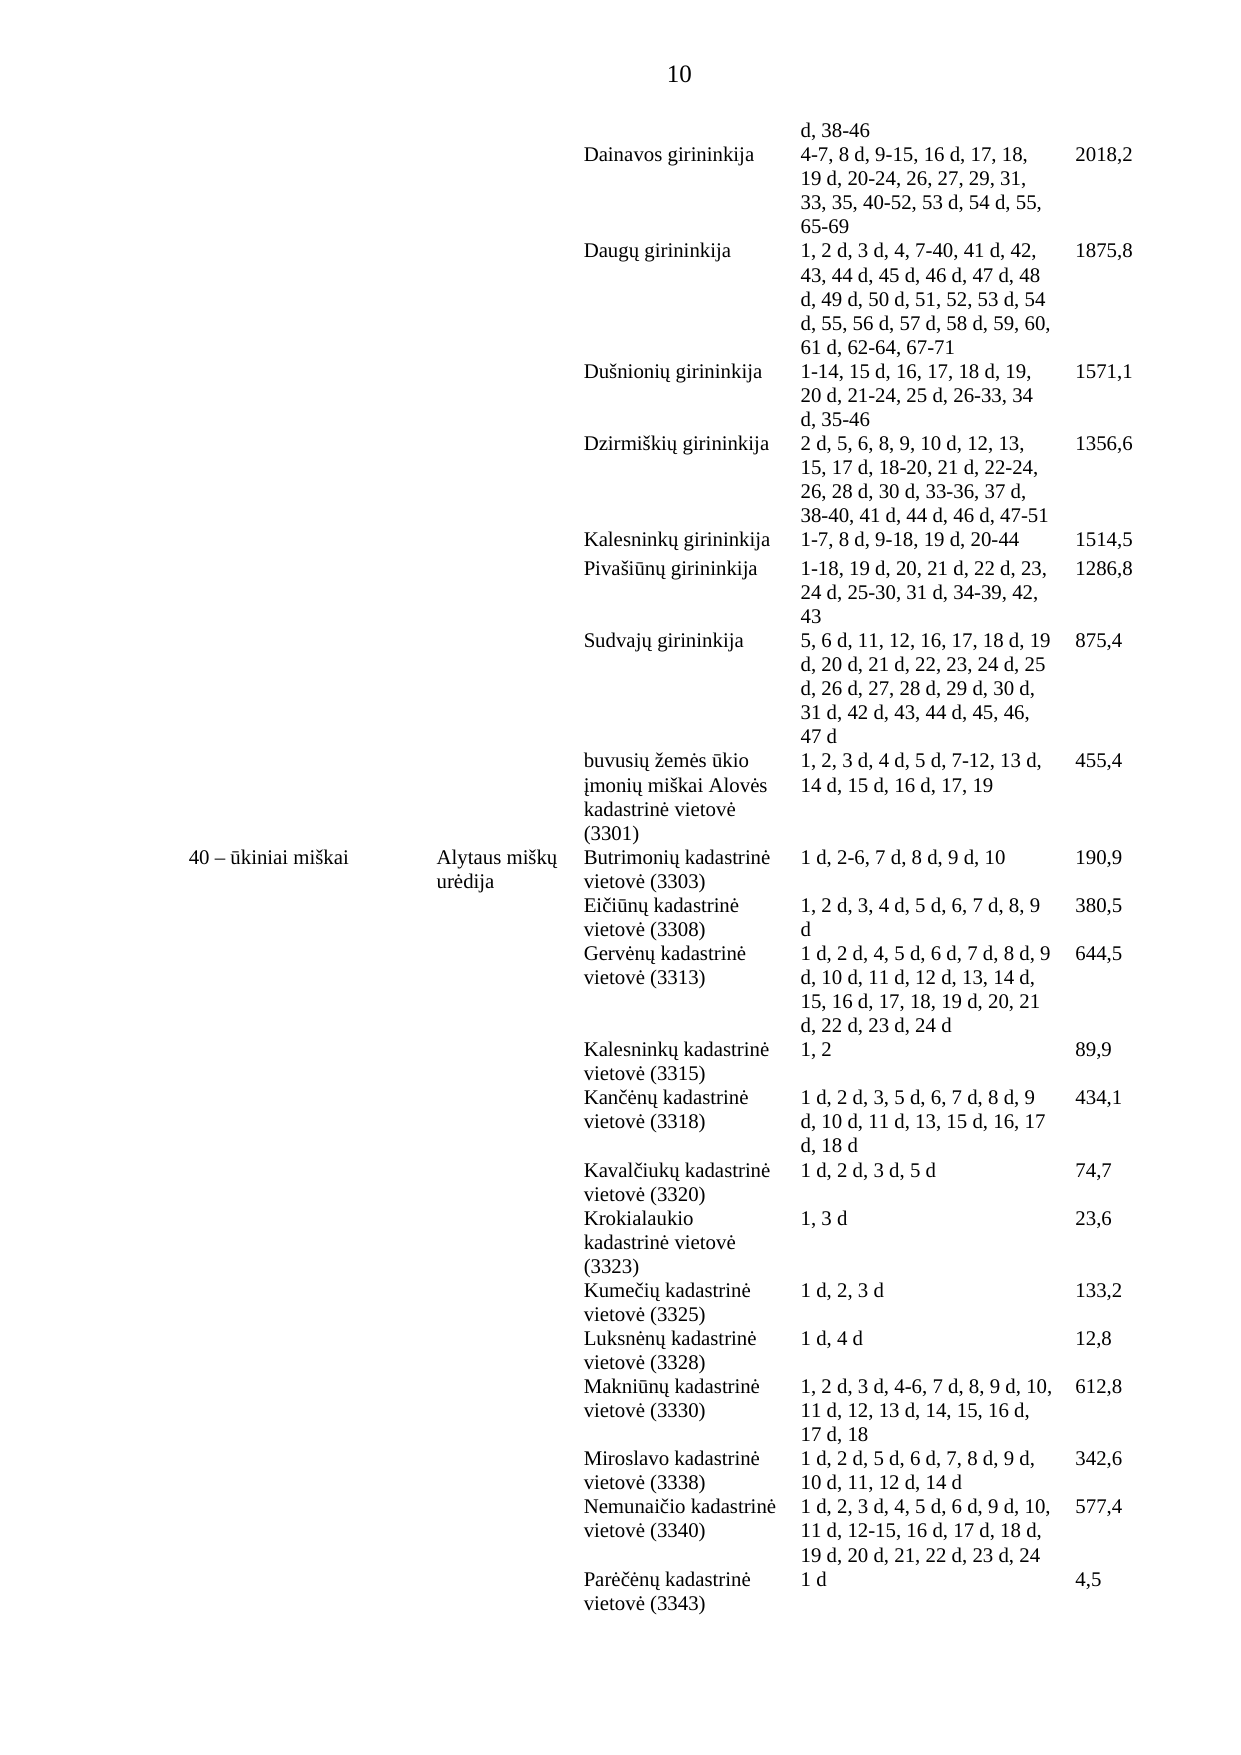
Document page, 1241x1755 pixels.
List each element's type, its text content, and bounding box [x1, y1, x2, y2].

table_cell [177, 1374, 425, 1446]
table_cell 1356,6 [1064, 431, 1181, 527]
table_cell [425, 941, 572, 1037]
table_cell [425, 1158, 572, 1206]
table_cell 1-7, 8 d, 9-18, 19 d, 20-44 [789, 527, 1064, 556]
table_cell 12,8 [1064, 1326, 1181, 1374]
table_cell 2018,2 [1064, 142, 1181, 238]
table_cell 1, 2 d, 3 d, 4, 7-40, 41 d, 42, 43, 44 d, 45 d, 46 d, 47 d, 48 d, 49 d, 50 d, 51, 52, 53 d, 54 d, 55, 56 d, 57 d, 58 d, 59, 60, 61 d, 62-64, 67-71 [789, 239, 1064, 359]
table_cell [177, 1567, 425, 1615]
table_cell [425, 118, 572, 142]
table_cell [177, 1494, 425, 1567]
table_cell 1571,1 [1064, 359, 1181, 431]
table_cell 1 d [789, 1567, 1064, 1615]
table_cell Luksnėnų kadastrinė vietovė (3328) [572, 1326, 789, 1374]
table_cell Miroslavo kadastrinė vietovė (3338) [572, 1446, 789, 1494]
table_cell Krokialaukio kadastrinė vietovė (3323) [572, 1206, 789, 1278]
table_cell Sudvajų girininkija [572, 628, 789, 748]
table_cell [425, 431, 572, 527]
table_cell 23,6 [1064, 1206, 1181, 1278]
table_cell Dušnionių girininkija [572, 359, 789, 431]
table_cell 434,1 [1064, 1085, 1181, 1157]
table_cell Gervėnų kadastrinė vietovė (3313) [572, 941, 789, 1037]
table_cell 1286,8 [1064, 556, 1181, 628]
table_cell 4,5 [1064, 1567, 1181, 1615]
table_cell [425, 1494, 572, 1567]
table_cell Butrimonių kadastrinė vietovė (3303) [572, 845, 789, 893]
table_cell 1 d, 2, 3 d [789, 1278, 1064, 1326]
table_cell Kalesninkų kadastrinė vietovė (3315) [572, 1037, 789, 1085]
table_cell buvusių žemės ūkio įmonių miškai Alovės kadastrinė vietovė (3301) [572, 749, 789, 845]
table_cell Kumečių kadastrinė vietovė (3325) [572, 1278, 789, 1326]
table_cell 40 – ūkiniai miškai [177, 845, 425, 893]
table_cell 875,4 [1064, 628, 1181, 748]
table_cell Kalesninkų girininkija [572, 527, 789, 556]
table_cell Parėčėnų kadastrinė vietovė (3343) [572, 1567, 789, 1615]
table_cell [425, 1037, 572, 1085]
table_cell [425, 556, 572, 628]
table_cell [177, 749, 425, 845]
table_cell 1 d, 2 d, 3 d, 5 d [789, 1158, 1064, 1206]
table_cell [177, 1326, 425, 1374]
table_cell Kančėnų kadastrinė vietovė (3318) [572, 1085, 789, 1157]
table_cell [177, 359, 425, 431]
table_cell 4-7, 8 d, 9-15, 16 d, 17, 18, 19 d, 20-24, 26, 27, 29, 31, 33, 35, 40-52, 53 d, 54 d, 55, 65-69 [789, 142, 1064, 238]
table_cell [425, 893, 572, 941]
table_cell [177, 527, 425, 556]
table_cell [425, 527, 572, 556]
table_cell [177, 1278, 425, 1326]
table_cell [425, 359, 572, 431]
table_cell 380,5 [1064, 893, 1181, 941]
table_cell [425, 1085, 572, 1157]
table_cell 1 d, 2 d, 4, 5 d, 6 d, 7 d, 8 d, 9 d, 10 d, 11 d, 12 d, 13, 14 d, 15, 16 d, 17, 18, 19 d, 20, 21 d, 22 d, 23 d, 24 d [789, 941, 1064, 1037]
table_cell [177, 1446, 425, 1494]
table_cell 577,4 [1064, 1494, 1181, 1567]
table_cell Dzirmiškių girininkija [572, 431, 789, 527]
table_cell [177, 118, 425, 142]
table_cell 342,6 [1064, 1446, 1181, 1494]
table_cell [425, 628, 572, 748]
table_cell 1-18, 19 d, 20, 21 d, 22 d, 23, 24 d, 25-30, 31 d, 34-39, 42, 43 [789, 556, 1064, 628]
table_cell Daugų girininkija [572, 239, 789, 359]
table_cell 74,7 [1064, 1158, 1181, 1206]
table_cell 190,9 [1064, 845, 1181, 893]
table_cell 455,4 [1064, 749, 1181, 845]
table_cell [177, 431, 425, 527]
table_cell [425, 1374, 572, 1446]
table_cell Makniūnų kadastrinė vietovė (3330) [572, 1374, 789, 1446]
table_cell 1, 2 d, 3 d, 4-6, 7 d, 8, 9 d, 10, 11 d, 12, 13 d, 14, 15, 16 d, 17 d, 18 [789, 1374, 1064, 1446]
table_cell [425, 749, 572, 845]
table_cell [177, 1085, 425, 1157]
table_cell 1514,5 [1064, 527, 1181, 556]
table_cell Eičiūnų kadastrinė vietovė (3308) [572, 893, 789, 941]
table_cell 1-14, 15 d, 16, 17, 18 d, 19, 20 d, 21-24, 25 d, 26-33, 34 d, 35-46 [789, 359, 1064, 431]
table_cell [177, 239, 425, 359]
table_cell 1, 3 d [789, 1206, 1064, 1278]
table_cell [177, 1206, 425, 1278]
table_cell 1 d, 2 d, 5 d, 6 d, 7, 8 d, 9 d, 10 d, 11, 12 d, 14 d [789, 1446, 1064, 1494]
table_cell [425, 1278, 572, 1326]
table_cell [425, 1446, 572, 1494]
table_cell 1 d, 2, 3 d, 4, 5 d, 6 d, 9 d, 10, 11 d, 12-15, 16 d, 17 d, 18 d, 19 d, 20 d, 21, 22 d, 23 d, 24 [789, 1494, 1064, 1567]
table_cell 5, 6 d, 11, 12, 16, 17, 18 d, 19 d, 20 d, 21 d, 22, 23, 24 d, 25 d, 26 d, 27, 28 d, 29 d, 30 d, 31 d, 42 d, 43, 44 d, 45, 46, 47 d [789, 628, 1064, 748]
table_cell [425, 142, 572, 238]
table_cell 1 d, 2 d, 3, 5 d, 6, 7 d, 8 d, 9 d, 10 d, 11 d, 13, 15 d, 16, 17 d, 18 d [789, 1085, 1064, 1157]
table_cell [177, 893, 425, 941]
table_cell 1, 2, 3 d, 4 d, 5 d, 7-12, 13 d, 14 d, 15 d, 16 d, 17, 19 [789, 749, 1064, 845]
table_cell [425, 1567, 572, 1615]
table_cell 133,2 [1064, 1278, 1181, 1326]
table_cell [177, 628, 425, 748]
table_cell Kavalčiukų kadastrinė vietovė (3320) [572, 1158, 789, 1206]
table_cell [425, 1326, 572, 1374]
table_cell 1, 2 d, 3, 4 d, 5 d, 6, 7 d, 8, 9 d [789, 893, 1064, 941]
table_cell 1, 2 [789, 1037, 1064, 1085]
table_cell d, 38-46 [789, 118, 1064, 142]
table_cell [572, 118, 789, 142]
table_cell [177, 142, 425, 238]
table_cell Nemunaičio kadastrinė vietovė (3340) [572, 1494, 789, 1567]
table_cell [177, 1037, 425, 1085]
table_cell Pivašiūnų girininkija [572, 556, 789, 628]
table_cell [1064, 118, 1181, 142]
table_cell [177, 1158, 425, 1206]
table_cell [177, 556, 425, 628]
table_cell 1875,8 [1064, 239, 1181, 359]
table_cell 1 d, 4 d [789, 1326, 1064, 1374]
table_cell 644,5 [1064, 941, 1181, 1037]
table_cell [425, 239, 572, 359]
table_cell Dainavos girininkija [572, 142, 789, 238]
table_cell [425, 1206, 572, 1278]
table_cell Alytaus miškų urėdija [425, 845, 572, 893]
table_cell 2 d, 5, 6, 8, 9, 10 d, 12, 13, 15, 17 d, 18-20, 21 d, 22-24, 26, 28 d, 30 d, 33-36, 37 d, 38-40, 41 d, 44 d, 46 d, 47-51 [789, 431, 1064, 527]
table_cell 89,9 [1064, 1037, 1181, 1085]
table_cell 612,8 [1064, 1374, 1181, 1446]
table_cell [177, 941, 425, 1037]
table_cell 1 d, 2-6, 7 d, 8 d, 9 d, 10 [789, 845, 1064, 893]
